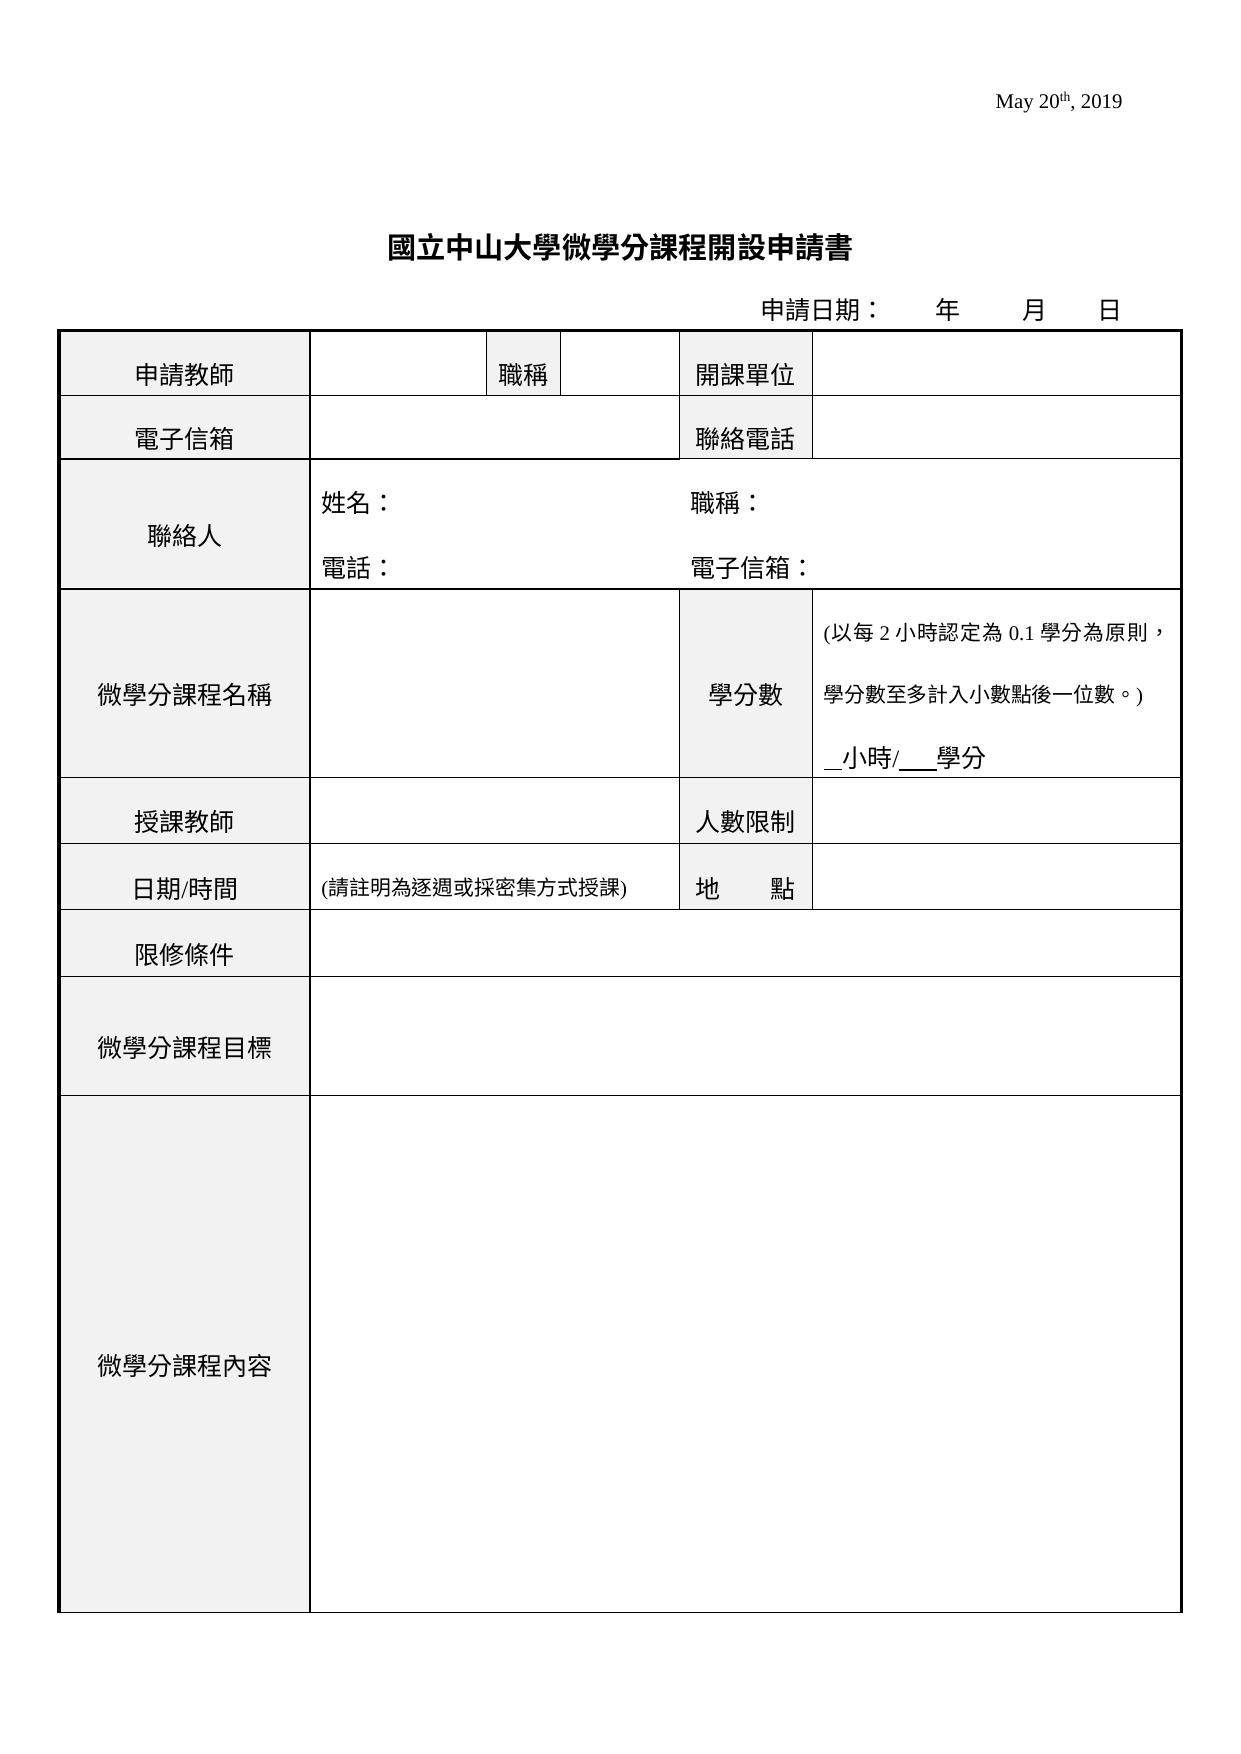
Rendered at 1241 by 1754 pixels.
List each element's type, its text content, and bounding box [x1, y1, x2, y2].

table_cell [311, 1096, 1180, 1612]
table_cell [813, 778, 1180, 843]
table_cell 職稱： [679, 459, 1180, 523]
table_cell (請註明為逐週或採密集方式授課) [311, 844, 679, 909]
table_cell 人數限制 [680, 778, 812, 843]
table_cell [311, 778, 679, 843]
table_header 職稱 [487, 332, 560, 395]
table_cell [311, 590, 679, 777]
text 國立中山大學微學分課程開設申請書 [118, 204, 1122, 267]
table_cell 電子信箱 [61, 396, 309, 458]
table_cell 授課教師 [61, 778, 309, 843]
table_cell 微學分課程內容 [61, 1096, 309, 1612]
table_header 開課單位 [680, 332, 812, 395]
table_header [561, 332, 679, 395]
table_cell 電子信箱： [679, 523, 1180, 587]
table_header 申請教師 [61, 332, 309, 395]
table_cell 微學分課程目標 [61, 977, 309, 1095]
table_cell [813, 844, 1180, 909]
table_cell 限修條件 [61, 910, 309, 976]
table_header [311, 332, 486, 395]
table_cell (以每2小時認定為0.1學分為原則，學分數至多計入小數點後一位數。) 小時/ 學分 [813, 590, 1180, 777]
text 申請日期： 年 月 日 [118, 267, 1122, 329]
table_cell [813, 396, 1180, 458]
table_cell 電話： [311, 523, 679, 587]
table_header [813, 332, 1180, 395]
table_cell 微學分課程名稱 [61, 590, 309, 777]
table_cell [311, 396, 679, 458]
table_cell 姓名： [311, 460, 679, 523]
table_cell 學分數 [680, 590, 812, 777]
table_cell 日期/時間 [61, 844, 309, 909]
table_cell 地 點 [680, 844, 812, 909]
table_cell 聯絡電話 [680, 396, 812, 458]
table_cell [311, 910, 1180, 976]
table_cell 聯絡人 [61, 460, 309, 587]
table_cell [311, 977, 1180, 1095]
